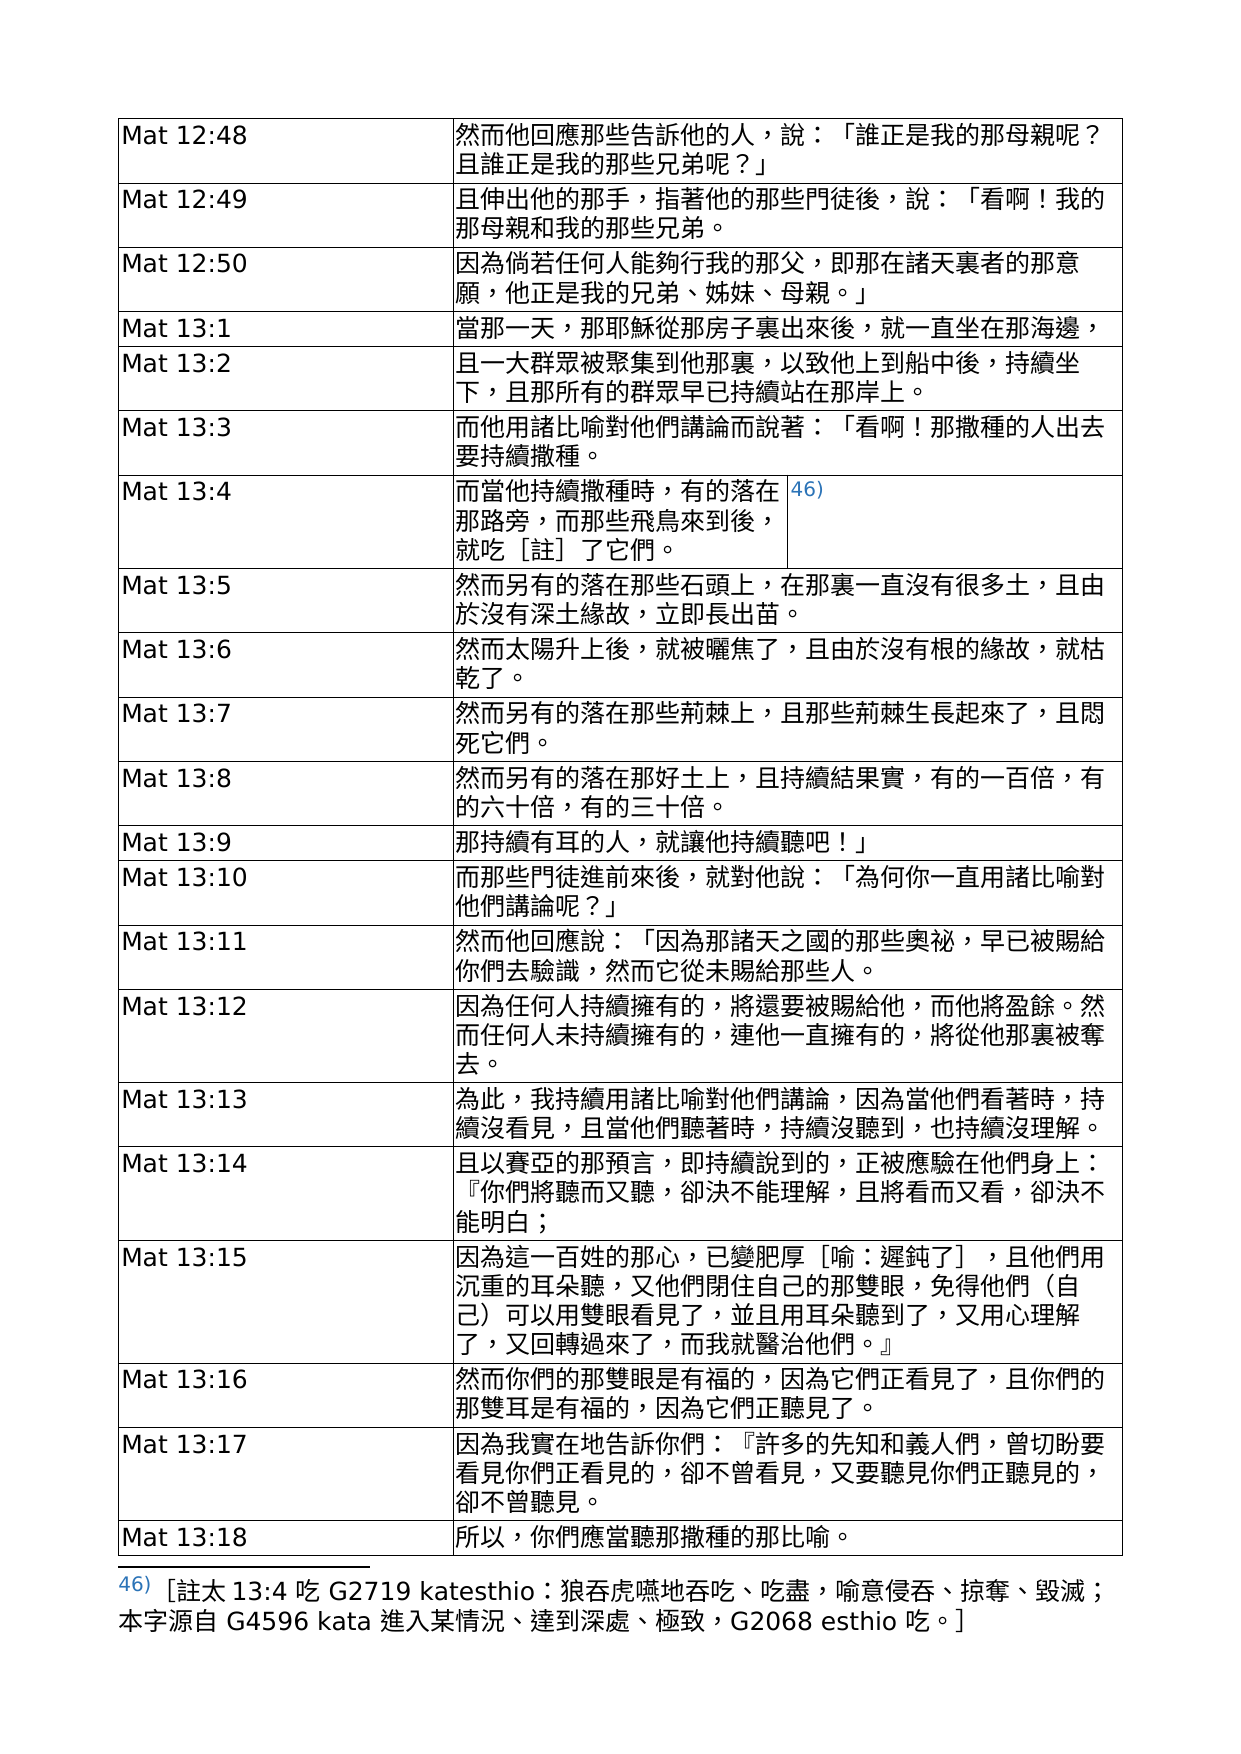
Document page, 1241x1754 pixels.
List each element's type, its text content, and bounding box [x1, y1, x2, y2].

table_cell Mat 13:16 [119, 1364, 453, 1427]
table_cell 然而另有的落在那好土上，且持續結果實，有的一百倍，有的六十倍，有的三十倍。 [454, 762, 1122, 825]
table_cell Mat 13:5 [119, 569, 453, 632]
table_cell 然而另有的落在那些荊棘上，且那些荊棘生長起來了，且悶死它們。 [454, 698, 1122, 761]
table_cell 且以賽亞的那預言，即持續說到的，正被應驗在他們身上：『你們將聽而又聽，卻決不能理解，且將看而又看，卻決不能明白； [454, 1147, 1122, 1240]
table_cell Mat 13:3 [119, 411, 453, 474]
table_cell Mat 12:50 [119, 248, 453, 311]
table_cell 那持續有耳的人，就讓他持續聽吧！」 [454, 826, 1122, 860]
table_cell 當那一天，那耶穌從那房子裏出來後，就一直坐在那海邊， [454, 312, 1122, 346]
table_cell Mat 12:48 [119, 119, 453, 182]
table_cell 且伸出他的那手，指著他的那些門徒後，說：「看啊！我的那母親和我的那些兄弟。 [454, 184, 1122, 247]
table_cell [788, 476, 1122, 568]
table_cell Mat 13:4 [119, 476, 453, 568]
table_cell 因為任何人持續擁有的，將還要被賜給他，而他將盈餘。然而任何人未持續擁有的，連他一直擁有的，將從他那裏被奪去。 [454, 990, 1122, 1082]
table_cell 然而他回應說：「因為那諸天之國的那些奧祕，早已被賜給你們去驗識，然而它從未賜給那些人。 [454, 926, 1122, 989]
table_cell Mat 13:17 [119, 1428, 453, 1520]
table_cell 然而他回應那些告訴他的人，說：「誰正是我的那母親呢？且誰正是我的那些兄弟呢？」 [454, 119, 1122, 182]
table_cell Mat 13:6 [119, 633, 453, 697]
table_cell 所以，你們應當聽那撒種的那比喻。 [454, 1521, 1122, 1555]
table_cell 因為倘若任何人能夠行我的那父，即那在諸天裏者的那意願，他正是我的兄弟、姊妹、母親。」 [454, 248, 1122, 311]
table_cell Mat 13:2 [119, 347, 453, 410]
table_cell Mat 13:9 [119, 826, 453, 860]
table_cell 為此，我持續用諸比喻對他們講論，因為當他們看著時，持續沒看見，且當他們聽著時，持續沒聽到，也持續沒理解。 [454, 1083, 1122, 1146]
table_cell Mat 13:1 [119, 312, 453, 346]
table_cell Mat 13:11 [119, 926, 453, 989]
table_cell 然而你們的那雙眼是有福的，因為它們正看見了，且你們的那雙耳是有福的，因為它們正聽見了。 [454, 1364, 1122, 1427]
table_cell Mat 13:8 [119, 762, 453, 825]
table_cell 因為這一百姓的那心，已變肥厚［喻：遲鈍了］，且他們用沉重的耳朵聽，又他們閉住自己的那雙眼，免得他們（自己）可以用雙眼看見了，並且用耳朵聽到了，又用心理解了，又回轉過來了，而我就醫治他們。』 [454, 1241, 1122, 1362]
table_cell Mat 13:7 [119, 698, 453, 761]
table_cell Mat 13:13 [119, 1083, 453, 1146]
table_cell 然而太陽升上後，就被曬焦了，且由於沒有根的緣故，就枯乾了。 [454, 633, 1122, 697]
table_cell Mat 13:18 [119, 1521, 453, 1555]
table_cell 因為我實在地告訴你們：『許多的先知和義人們，曾切盼要看見你們正看見的，卻不曾看見，又要聽見你們正聽見的，卻不曾聽見。 [454, 1428, 1122, 1520]
table_cell 然而另有的落在那些石頭上，在那裏一直沒有很多土，且由於沒有深土緣故，立即長出苗。 [454, 569, 1122, 632]
table_cell Mat 13:10 [119, 861, 453, 924]
table_cell 而那些門徒進前來後，就對他說：「為何你一直用諸比喻對他們講論呢？」 [454, 861, 1122, 924]
table_cell 而當他持續撒種時，有的落在那路旁，而那些飛鳥來到後，就吃［註］了它們。 [454, 476, 787, 568]
table_cell 而他用諸比喻對他們講論而說著：「看啊！那撒種的人出去要持續撒種。 [454, 411, 1122, 474]
table_cell 且一大群眾被聚集到他那裏，以致他上到船中後，持續坐下，且那所有的群眾早已持續站在那岸上。 [454, 347, 1122, 410]
table_cell Mat 13:14 [119, 1147, 453, 1240]
table_cell Mat 13:12 [119, 990, 453, 1082]
table_cell Mat 12:49 [119, 184, 453, 247]
table_cell Mat 13:15 [119, 1241, 453, 1362]
